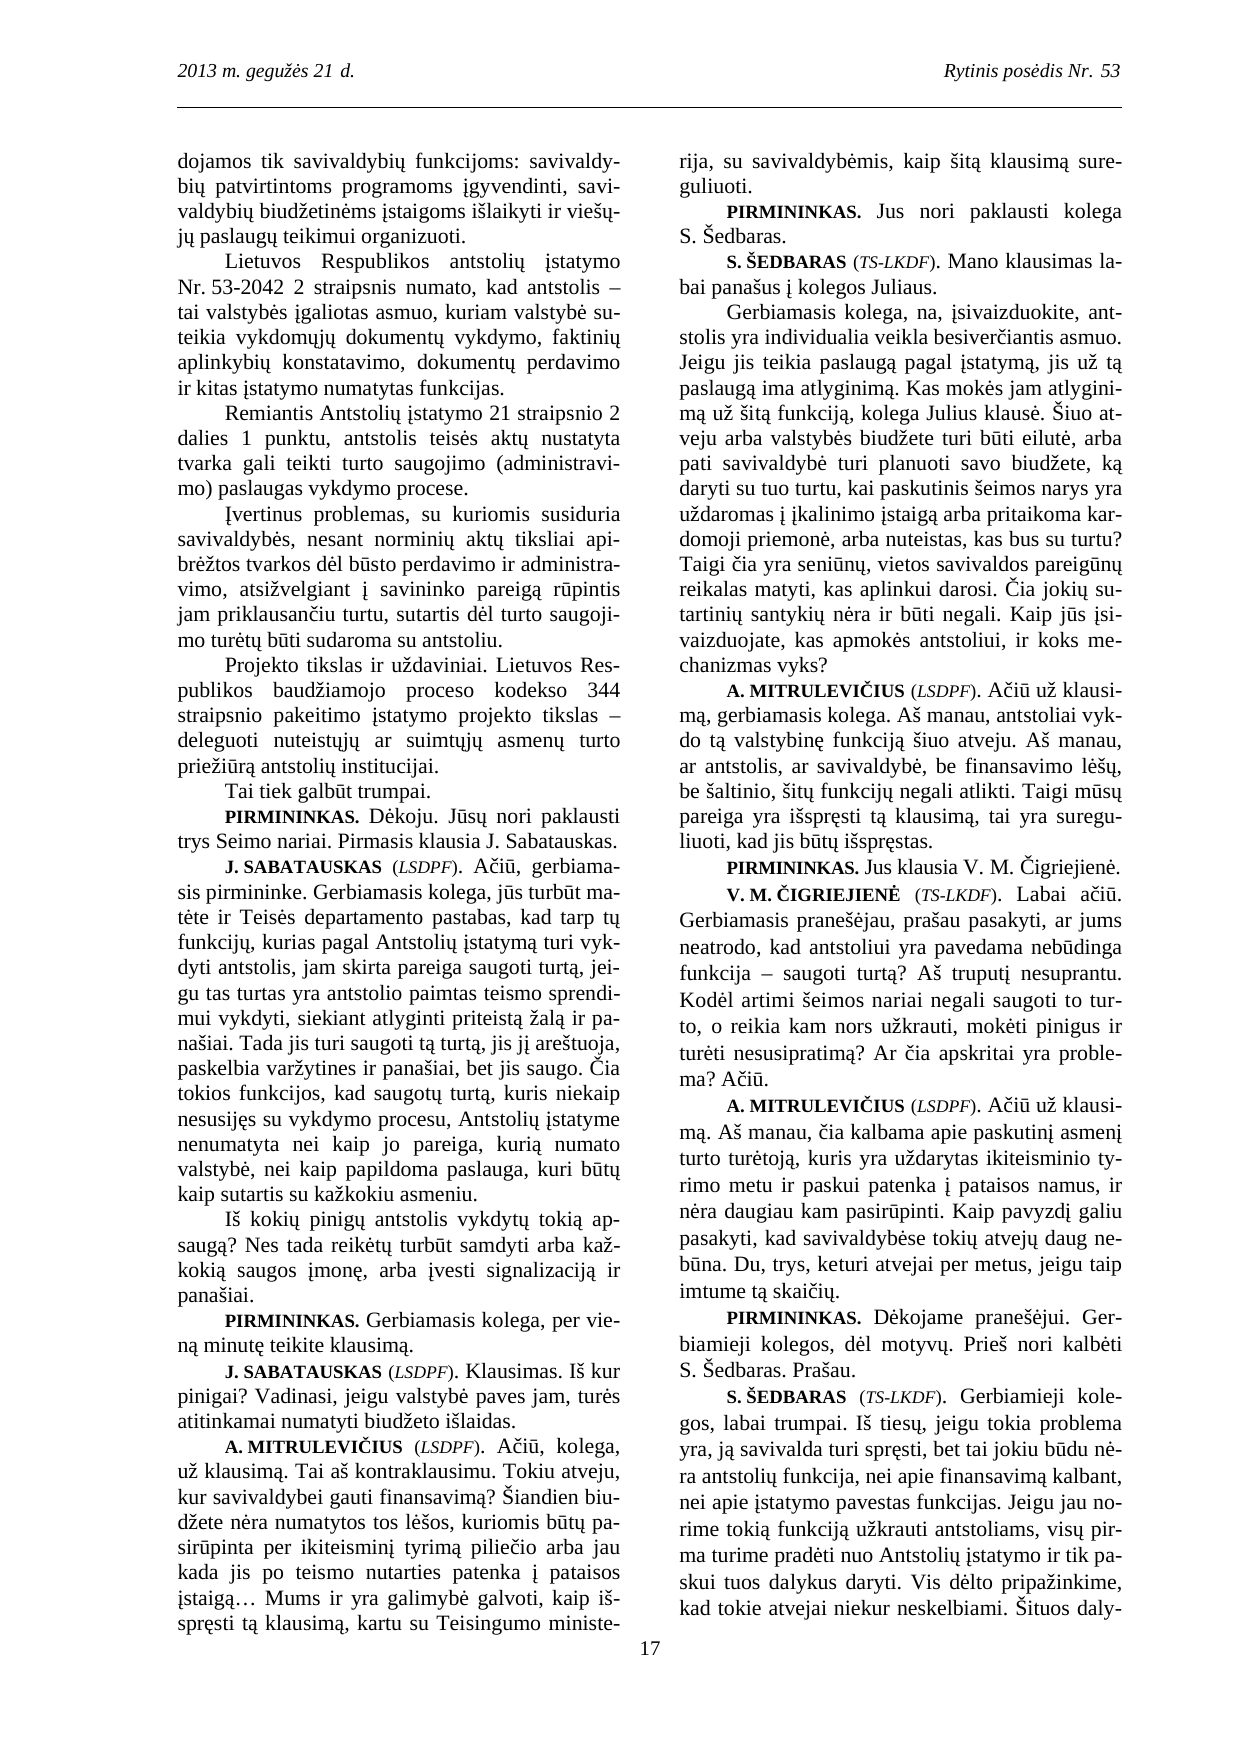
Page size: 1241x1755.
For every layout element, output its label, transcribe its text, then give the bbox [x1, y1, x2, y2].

text J. SABATAUSKAS (LSDPF). Klau­si­mas. Iš kur pi­ni­gai? Va­di­na­si, jei­gu vals­ty­bė pa­ves jam, tu­rės ati­tin­ka­mai nu­ma­ty­ti biu­dže­to iš­lai­das. [177, 1358, 620, 1433]
text Ger­bia­ma­sis ko­le­ga, na, įsi­vaiz­duo­ki­te, ant­sto­lis yra in­di­vi­du­a­lia veik­la be­si­ver­čian­tis as­muo. Jei­gu jis tei­kia pa­slau­gą pa­gal įsta­ty­mą, jis už tą pa­slau­gą ima at­ly­gi­ni­mą. Kas mo­kės jam at­ly­gi­ni­mą už ši­tą funk­ci­ją, ko­le­ga Ju­lius klau­sė. Šiuo at­ve­ju ar­ba vals­ty­bės biu­dže­te tu­ri bū­ti ei­lu­tė, ar­ba pa­ti sa­vi­val­dy­bė tu­ri pla­nuo­ti sa­vo biu­dže­te, ką da­ry­ti su tuo tur­tu, kai pas­ku­ti­nis šei­mos na­rys yra už­da­ro­mas į įka­li­ni­mo įstai­gą ar­ba pri­tai­ko­ma kar­do­mo­ji prie­mo­nė, ar­ba nu­teis­tas, kas bus su tur­tu? Tai­gi čia yra se­niū­nų, vie­tos sa­vi­val­dos pa­rei­gū­nų rei­ka­las ma­ty­ti, kas ap­lin­kui da­ro­si. Čia jo­kių su­tar­ti­nių san­ty­kių nė­ra ir bū­ti ne­ga­li. Kaip jūs įsi­vaiz­duo­ja­te, kas ap­mo­kės ant­sto­liui, ir koks me­cha­niz­mas vyks? [679, 299, 1122, 677]
text ri­ja, su sa­vi­val­dy­bė­mis, kaip ši­tą klau­si­mą su­re­guliuo­ti. [679, 148, 1122, 198]
text do­ja­mos tik sa­vi­val­dy­bių funk­ci­joms: sa­vi­val­dy­bių pa­tvir­tin­toms pro­gra­moms įgy­ven­din­ti, sa­vi­val­dy­bių biu­dže­ti­nėms įstai­goms iš­lai­ky­ti ir vie­šų­jų pa­slau­gų tei­ki­mui or­ga­ni­zuo­ti. [177, 148, 620, 248]
text PIRMININKAS. Dė­ko­ju. Jū­sų no­ri pa­klaus­ti trys Sei­mo na­riai. Pir­ma­sis klau­sia J. Sa­ba­taus­kas. [177, 803, 620, 853]
text V. M. ČIGRIEJIENĖ (TS-LKDF). La­bai ačiū. Ger­bia­ma­sis pra­ne­šė­jau, pra­šau pa­sa­ky­ti, ar jums ne­at­ro­do, kad ant­sto­liui yra pa­ve­da­ma ne­bū­din­ga funk­ci­ja – sau­go­ti tur­tą? Aš tru­pu­tį ne­su­pran­tu. Ko­dėl ar­ti­mi šei­mos na­riai ne­ga­li sau­go­ti to tur­to, o rei­kia kam nors už­krau­ti, mo­kė­ti pi­ni­gus ir tu­rė­ti nesu­si­pra­ti­mą? Ar čia ap­skri­tai yra pro­ble­ma? Ačiū. [679, 880, 1122, 1092]
text S. ŠEDBARAS (TS-LKDF). Ger­bia­mie­ji ko­le­gos, la­bai trum­pai. Iš tie­sų, jei­gu to­kia pro­ble­ma yra, ją sa­vi­val­da tu­ri spręs­ti, bet tai jo­kiu bū­du nė­ra ant­sto­lių funk­ci­ja, nei apie fi­nan­sa­vi­mą kal­bant, nei apie įsta­ty­mo pa­ves­tas funk­ci­jas. Jei­gu jau no­ri­me to­kią funk­ci­ją už­krau­ti ant­sto­liams, vi­sų pir­ma tu­ri­me pra­dė­ti nuo Ant­sto­lių įsta­ty­mo ir tik pa­s­kui tuos da­ly­kus da­ry­ti. Vis dėl­to pri­pa­žin­ki­me, kad to­kie at­ve­jai nie­kur ne­skel­bia­mi. Ši­tuos da­ly­ [679, 1383, 1122, 1621]
text PIRMININKAS. Ger­bia­ma­sis ko­le­ga, per vie­ną mi­nu­tę tei­ki­te klau­si­mą. [177, 1307, 620, 1358]
text PIRMININKAS. Jus no­ri pa­klaus­ti ko­le­ga S. Šed­ba­ras. [679, 198, 1122, 248]
text Tai tiek gal­būt trum­pai. [177, 778, 620, 803]
text PIRMININKAS. Dė­ko­ja­me pra­ne­šė­jui. Ger­bia­mie­ji ko­le­gos, dėl mo­ty­vų. Prieš no­ri kal­bė­ti S. Šed­ba­ras. Pra­šau. [679, 1303, 1122, 1383]
text Įver­ti­nus pro­ble­mas, su ku­rio­mis su­si­du­ria sa­vi­val­dy­bės, ne­sant nor­mi­nių ak­tų tiks­liai api­brėž­tos tvar­kos dėl būs­to per­da­vi­mo ir ad­mi­nist­ra­vi­mo, at­si­žvel­giant į sa­vi­nin­ko pa­rei­gą rū­pin­tis jam pri­klau­san­čiu tur­tu, su­tar­tis dėl tur­to sau­go­ji­mo tu­rė­tų bū­ti su­da­ro­ma su ant­sto­liu. [177, 501, 620, 652]
text Pro­jek­to tiks­las ir už­da­vi­niai. Lie­tu­vos Res­pub­li­kos bau­džia­mo­jo pro­ce­so ko­dek­so 344 straips­nio pa­kei­ti­mo įsta­ty­mo pro­jek­to tiks­las – de­le­guo­ti nu­teis­tų­jų ar su­im­tų­jų as­me­nų tur­to prie­žiū­rą ant­sto­lių ins­ti­tu­ci­jai. [177, 652, 620, 778]
text A. MITRULEVIČIUS (LSDPF). Ačiū už klau­si­mą. Aš ma­nau, čia kal­ba­ma apie pas­ku­ti­nį as­me­nį tur­to tu­rė­to­ją, ku­ris yra už­da­ry­tas iki­teis­mi­nio ty­ri­mo me­tu ir pas­kui patenka į pa­tai­sos na­mus, ir nė­ra dau­giau kam pa­si­rū­pin­ti. Kaip pa­vyz­dį ga­liu pa­sa­ky­ti, kad sa­vi­val­dy­bė­se to­kių at­ve­jų daug ne­bū­na. Du, trys, ke­tu­ri at­ve­jai per me­tus, jei­gu taip im­tu­me tą skai­čių. [679, 1092, 1122, 1303]
text A. MITRULEVIČIUS (LSDPF). Ačiū už klau­si­mą, ger­bia­ma­sis ko­le­ga. Aš ma­nau, ant­sto­liai vyk­do tą vals­ty­bi­nę funk­ci­ją šiuo at­ve­ju. Aš ma­nau, ar ant­sto­lis, ar sa­vi­val­dy­bė, be fi­nan­sa­vi­mo lė­šų, be šal­ti­nio, ši­tų funk­ci­jų ne­ga­li at­lik­ti. Tai­gi mū­sų pa­rei­ga yra iš­spręs­ti tą klau­si­mą, tai yra su­re­gu­liuo­ti, kad jis bū­tų iš­spręs­tas. [679, 677, 1122, 853]
text Lie­tu­vos Res­pub­li­kos ant­sto­lių įsta­ty­mo Nr. 53-2042 2 straips­nis nu­ma­to, kad ant­sto­lis – tai vals­ty­bės įga­lio­tas as­muo, ku­riam vals­ty­bė su­tei­kia vyk­do­mų­jų do­ku­men­tų vyk­dy­mo, fak­ti­nių ap­lin­ky­bių kon­sta­ta­vi­mo, do­ku­men­tų per­da­vi­mo ir ki­tas įsta­ty­mo nu­ma­ty­tas funk­ci­jas. [177, 248, 620, 400]
text Iš ko­kių pi­ni­gų ant­sto­lis vyk­dy­tų to­kią ap­sau­gą? Nes ta­da rei­kė­tų tur­būt sam­dy­ti ar­ba kaž­ko­kią sau­gos įmo­nę, ar­ba įves­ti sig­na­li­za­ci­ją ir pana­šiai. [177, 1206, 620, 1307]
text Re­mian­tis Ant­sto­lių įsta­ty­mo 21 straips­nio 2 da­lies 1 punk­tu, ant­sto­lis tei­sės ak­tų nu­sta­ty­ta tvar­ka ga­li teik­ti tur­to sau­go­ji­mo (ad­mi­nist­ra­vi­mo) pa­slau­gas vyk­dy­mo pro­ce­se. [177, 400, 620, 501]
text J. SABATAUSKAS (LSDPF). Ačiū, ger­bia­ma­sis pir­mi­nin­ke. Ger­bia­ma­sis ko­le­ga, jūs tur­būt ma­tė­te ir Tei­sės de­par­ta­men­to pa­sta­bas, kad tarp tų funk­ci­jų, ku­rias pa­gal Ant­sto­lių įsta­ty­mą tu­ri vyk­dy­ti ant­sto­lis, jam skir­ta pa­rei­ga sau­go­ti tur­tą, jei­gu tas tur­tas yra ant­sto­lio pa­im­tas teis­mo spren­di­mui vyk­dy­ti, sie­kiant at­ly­gin­ti pri­teis­tą ža­lą ir pa­na­šiai. Ta­da jis tu­ri sau­go­ti tą tur­tą, jis jį areš­tuo­ja, pa­skel­bia var­žy­ti­nes ir pa­na­šiai, bet jis sau­go. Čia to­kios funk­ci­jos, kad sau­go­tų tur­tą, ku­ris nie­kaip ne­su­si­jęs su vyk­dy­mo pro­ce­su, Ant­sto­lių įsta­ty­me ne­nu­ma­ty­ta nei kaip jo pa­rei­ga, ku­rią numato vals­ty­bė, nei kaip pa­pil­do­ma pa­slau­ga, ku­ri bū­tų kaip su­tar­tis su kaž­ko­kiu as­me­niu. [177, 853, 620, 1206]
text A. MITRULEVIČIUS (LSDPF). Ačiū, ko­le­ga, už klau­si­mą. Tai aš kon­trak­lau­si­mu. To­kiu at­ve­ju, kur sa­vi­val­dy­bei gau­ti fi­nan­sa­vi­mą? Šian­dien biu­dže­te nė­ra nu­ma­ty­tos tos lė­šos, ku­rio­mis bū­tų pa­si­rū­pin­ta per iki­teis­mi­nį ty­ri­mą pi­lie­čio ar­ba jau ka­da jis po teis­mo nu­tar­ties pa­tenka į pa­tai­sos įstai­gą… Mums ir yra ga­li­my­bė gal­vo­ti, kaip iš­spręs­ti tą klau­si­mą, kar­tu su Tei­sin­gu­mo mi­nis­te­ [177, 1433, 620, 1635]
text S. ŠEDBARAS (TS-LKDF). Ma­no klau­si­mas la­bai pa­na­šus į ko­le­gos Ju­liaus. [679, 248, 1122, 299]
text PIRMININKAS. Jus klau­sia V. M. Čig­rie­jie­nė. [679, 853, 1122, 880]
